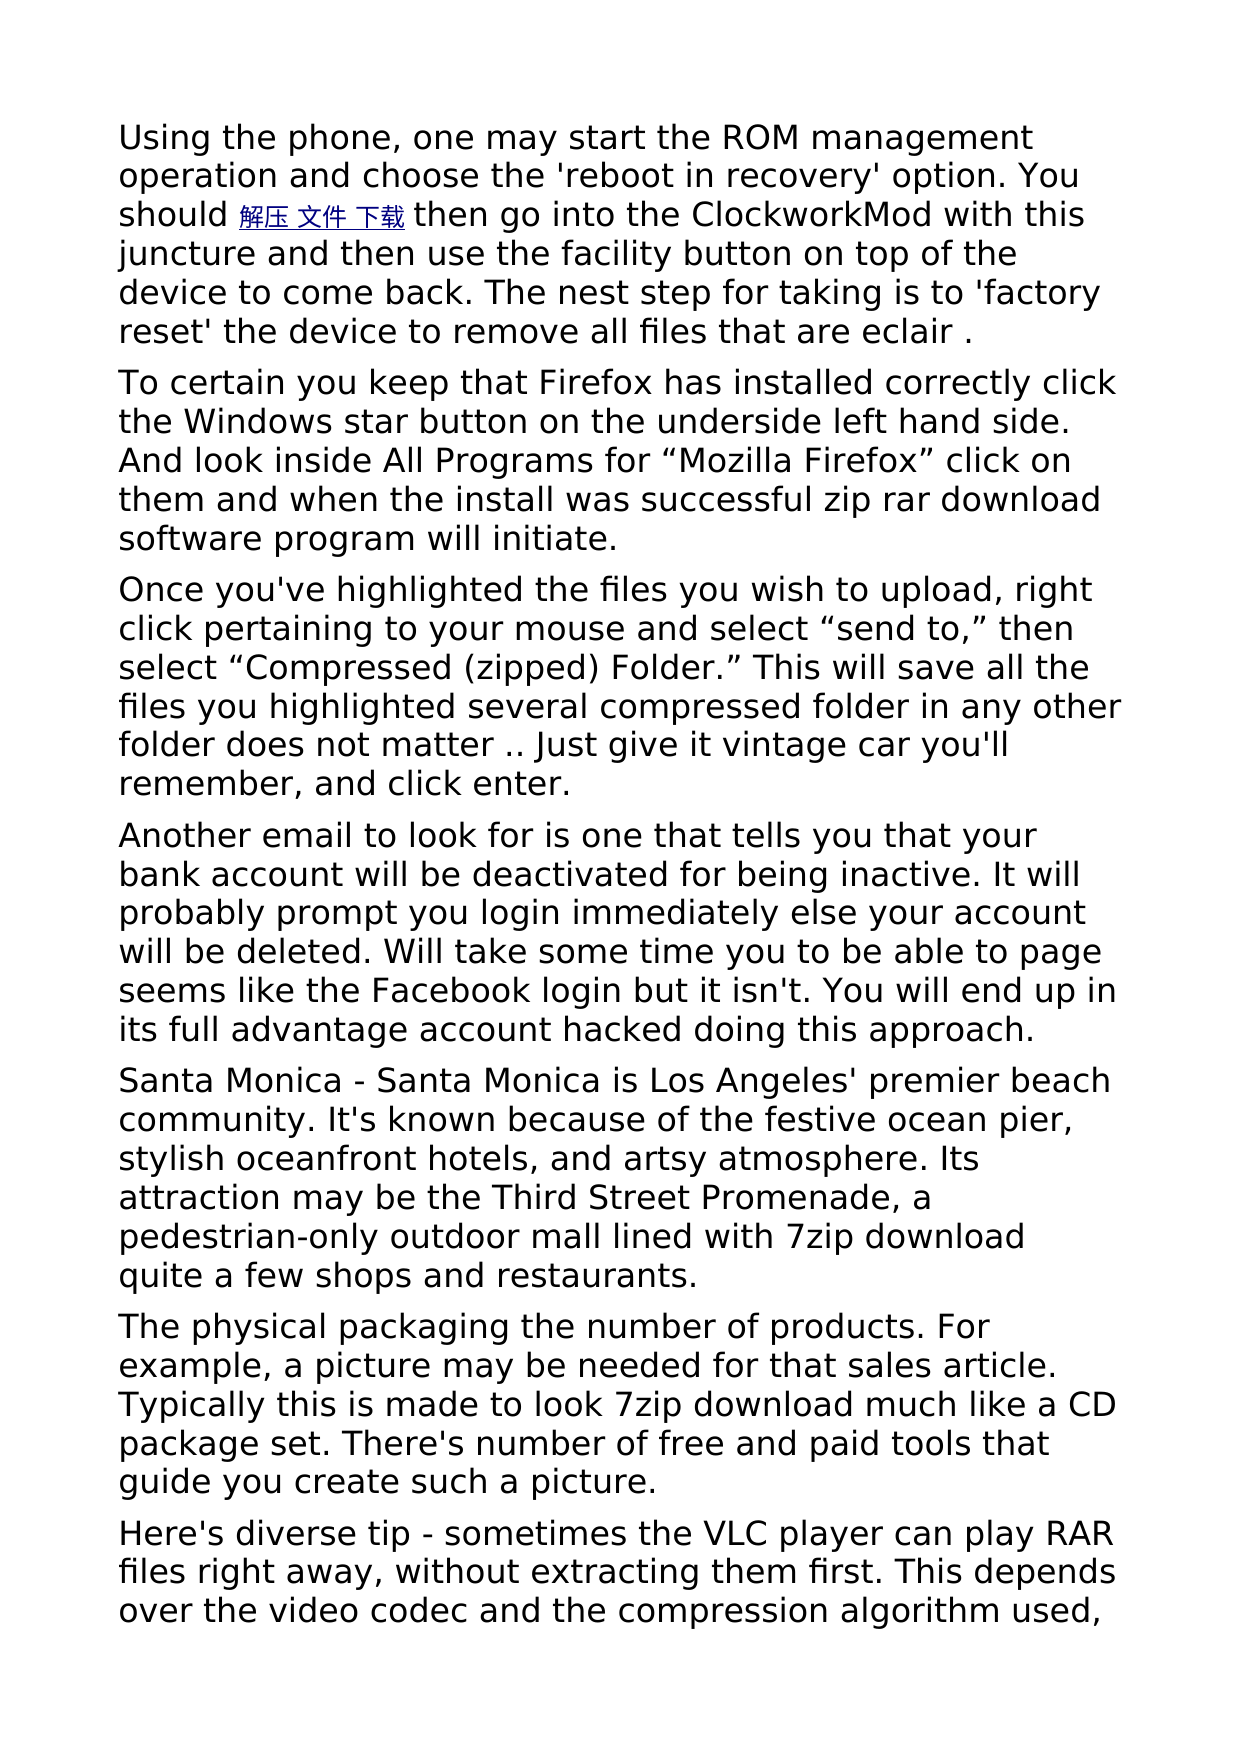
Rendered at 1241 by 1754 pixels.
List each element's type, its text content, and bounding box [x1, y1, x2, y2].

text Another email to look for is one that tells you that your bank account will be deactivated for being inactive. It will probably prompt you login immediately else your account will be deleted. Will take some time you to be able to page seems like the Facebook login but it isn't. You will end up in its full advantage account hacked doing this approach. [118, 816, 1122, 1049]
text Once you've highlighted the files you wish to upload, right click pertaining to your mouse and select “send to,” then select “Compressed (zipped) Folder.” This will save all the files you highlighted several compressed folder in any other folder does not matter .. Just give it vintage car you'll remember, and click enter. [118, 571, 1122, 804]
text Santa Monica - Santa Monica is Los Angeles' premier beach community. It's known because of the festive ocean pier, stylish oceanfront hotels, and artsy atmosphere. Its attraction may be the Third Street Promenade, a pedestrian-only outdoor mall lined with 7zip download quite a few shops and restaurants. [118, 1062, 1122, 1295]
text Here's diverse tip - sometimes the VLC player can play RAR files right away, without extracting them first. This depends over the video codec and the compression algorithm used, [118, 1514, 1122, 1631]
text The physical packaging the number of products. For example, a picture may be needed for that sales article. Typically this is made to look 7zip download much like a CD package set. There's number of free and paid tools that guide you create such a picture. [118, 1307, 1122, 1502]
text To certain you keep that Firefox has installed correctly click the Windows star button on the underside left hand side. And look inside All Programs for “Mozilla Firefox” click on them and when the install was successful zip rar download software program will initiate. [118, 364, 1122, 558]
text Using the phone, one may start the ROM management operation and choose the 'reboot in recovery' option. You should 解压 文件 下载 then go into the ClockworkMod with this juncture and then use the facility button on top of the device to come back. The nest step for taking is to 'factory reset' the device to remove all files that are eclair . [118, 118, 1122, 351]
